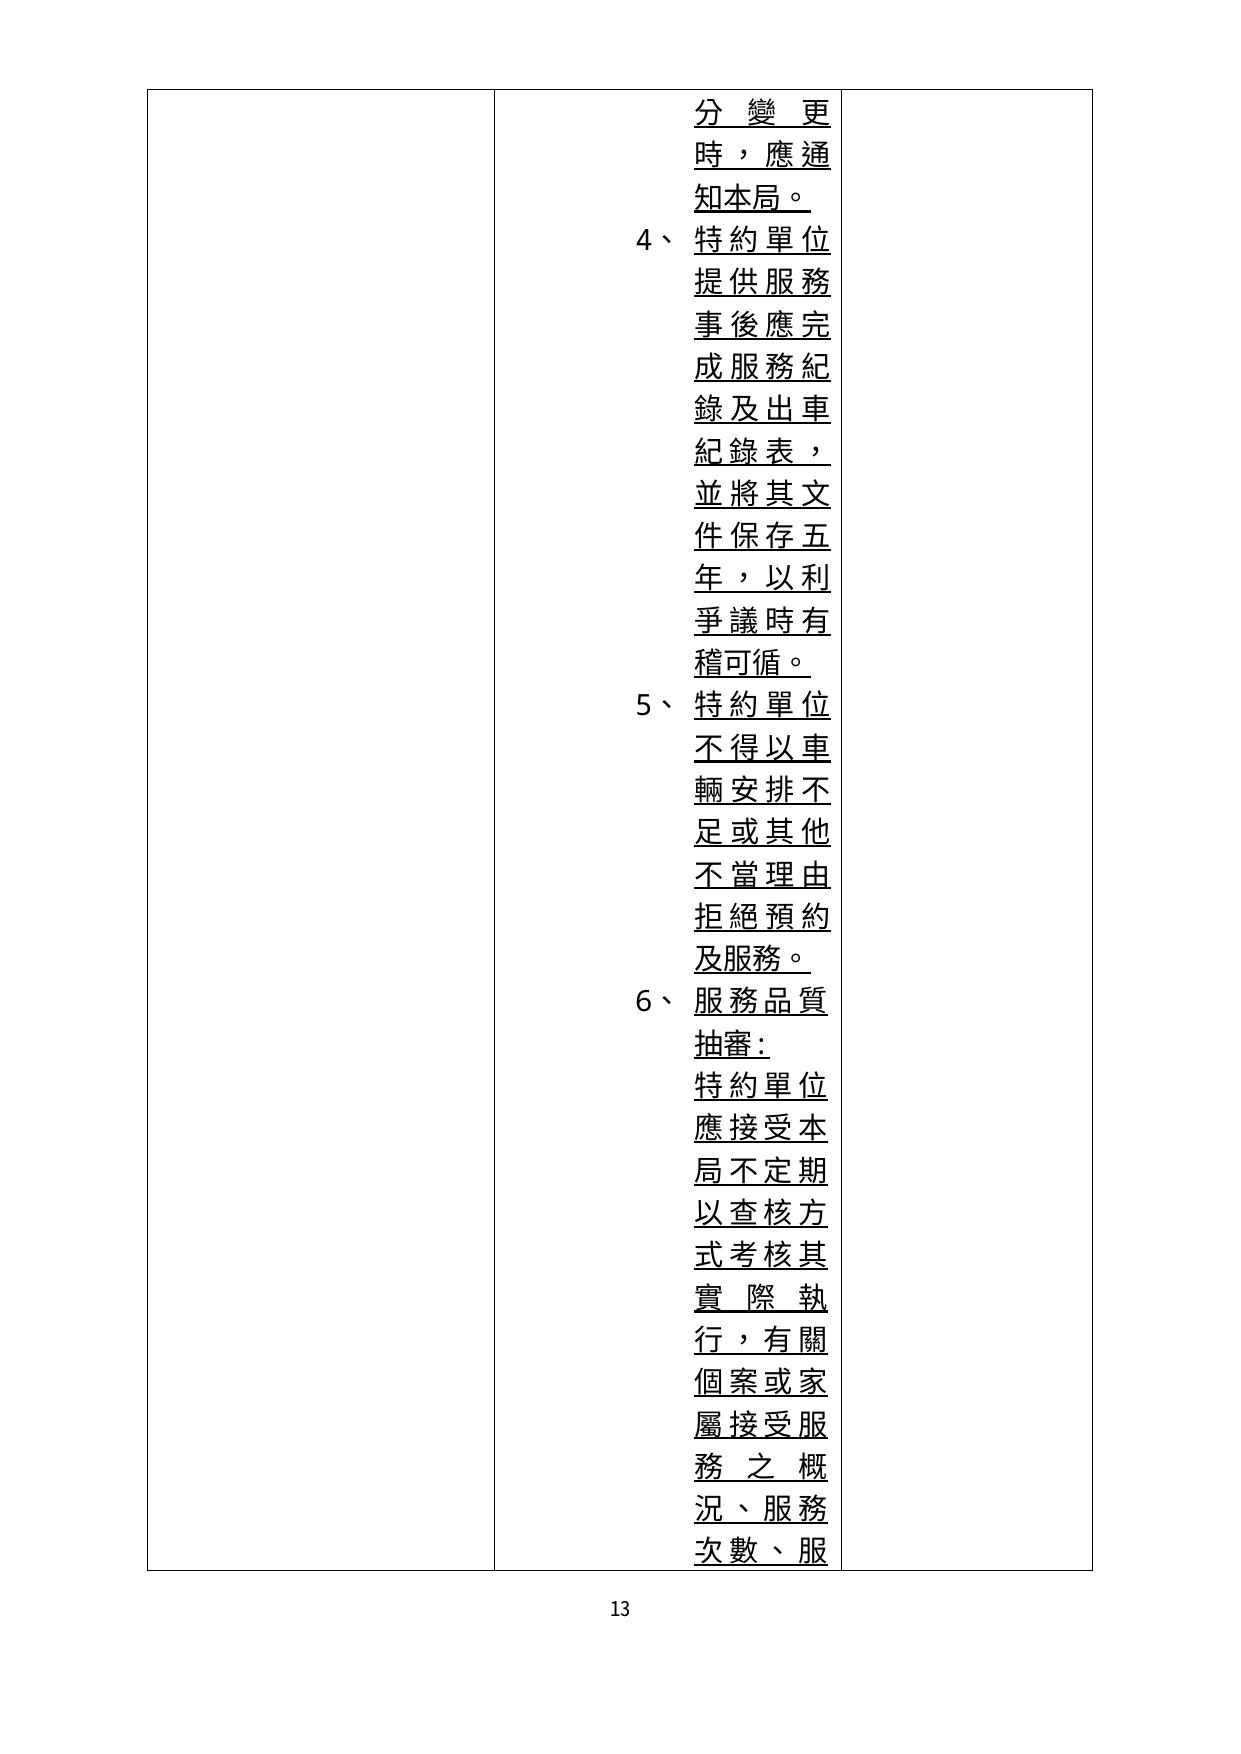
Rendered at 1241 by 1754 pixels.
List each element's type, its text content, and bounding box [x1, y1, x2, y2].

table_cell 服務品質管理 接受照會或轉介之個案，應於照會。 或轉介後三個工作天內回覆處理情形，並於七日內提供第一次服務，如因不可抗力因素無法於七日內提供，應通報本市照管中心或本市A級單位。 服務使用者接受服務時，特約單位應核對使用者身分證明文件，其有冒名接受服務時，應拒絕提供服務；其身分變更時，應通知本局。 特約單位提供服務事後應完成服務紀錄及出車紀錄表，並將其文件保存五年，以利爭議時有稽可循。 特約單位不得以車輛安排不足或其他不當理由拒絕預約及服務。 服務品質抽審: 特約單位應接受本局不定期以查核方式考核其實際執行，有關個案或家屬接受服務之概況、服務次數、服務日期和滿意度，檢視是否與特約單位之申報文件相互符合。 特約單位訪查輔導: 本局對於交通服務辦理情形得不定時進行訪查輔導，本年度訪查結果，將列入次年度計畫及契約參酌。 針對使用長期照護服務之個案，必要時特約單位應配合本各項長期照護資源盤點或服務執行調查，填寫個案使用服務概況，俾利分析統計。 保密原則:服務提供者對個案資料有保密之義務、非經個案本人或法定代理人或機關同意，不得將之提供第 3 人或對外公開。 [495, 90, 841, 1570]
table_cell [842, 90, 1092, 1570]
table_cell [148, 90, 494, 1570]
